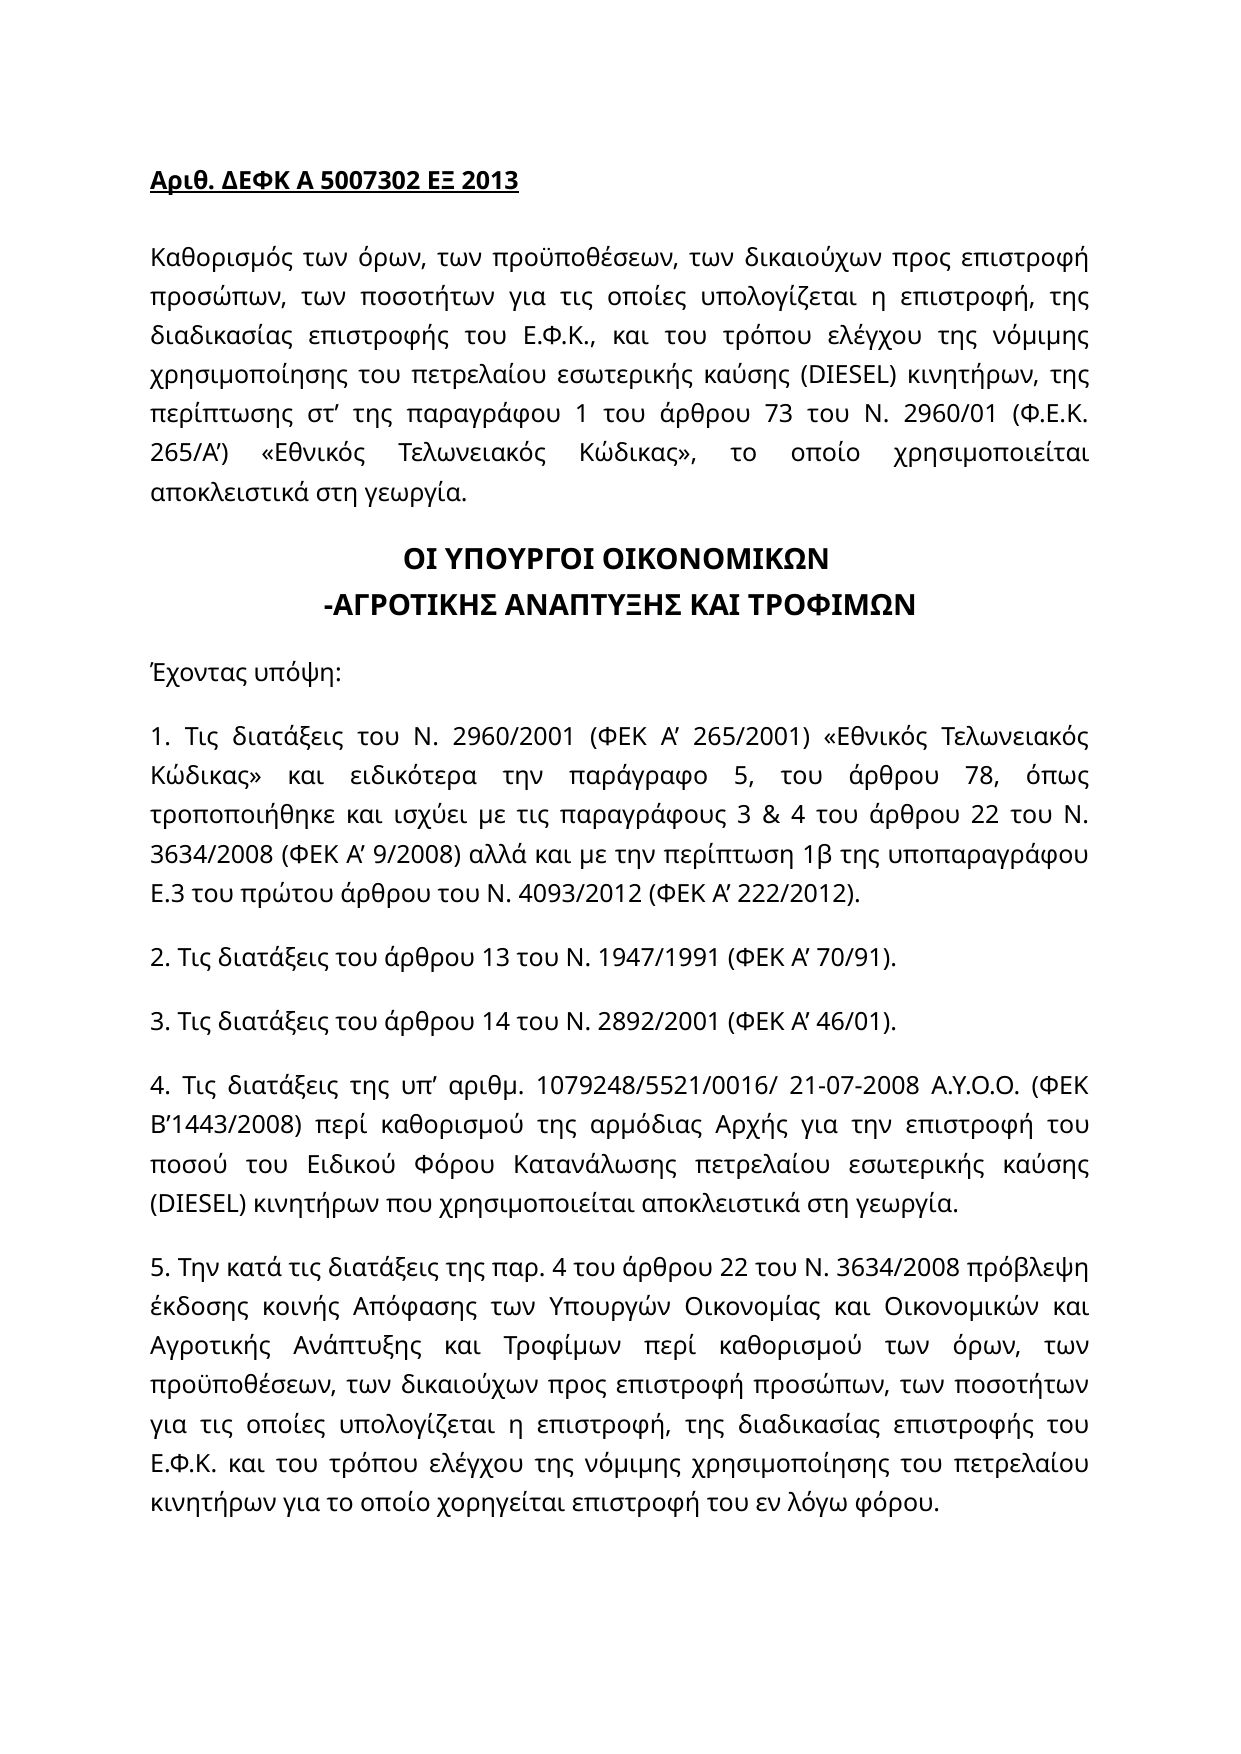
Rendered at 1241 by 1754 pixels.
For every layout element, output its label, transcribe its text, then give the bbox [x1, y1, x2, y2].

text 2. Τις διατάξεις του άρθρου 13 του Ν. 1947/1991 (ΦΕΚ Α’ 70/91). [150, 939, 1090, 974]
text 4. Τις διατάξεις της υπ’ αριθμ. 1079248/5521/0016/ 21-07-2008 Α.Υ.Ο.Ο. (ΦΕΚ Β’1443/2008) περί καθορισμού της αρμόδιας Αρχής για την επιστροφή του ποσού του Ειδικού Φόρου Κατανάλωσης πετρελαίου εσωτερικής καύσης (DIESEL) κινητήρων που χρησιμοποιείται αποκλειστικά στη γεωργία. [150, 1068, 1090, 1219]
text 5. Την κατά τις διατάξεις της παρ. 4 του άρθρου 22 του Ν. 3634/2008 πρόβλεψη έκδοσης κοινής Απόφασης των Υπουργών Οικονομίας και Οικονομικών και Αγροτικής Ανάπτυξης και Τροφίμων περί καθορισμού των όρων, των προϋποθέσεων, των δικαιούχων προς επιστροφή προσώπων, των ποσοτήτων για τις οποίες υπολογίζεται η επιστροφή, της διαδικασίας επιστροφής του Ε.Φ.Κ. και του τρόπου ελέγχου της νόμιμης χρησιμοποίησης του πετρελαίου κινητήρων για το οποίο χορηγείται επιστροφή του εν λόγω φόρου. [150, 1249, 1090, 1519]
text Έχοντας υπόψη: [150, 654, 1090, 689]
title Αριθ. ΔΕΦΚ Α 5007302 ΕΞ 2013 [150, 162, 1090, 197]
text ΟΙ ΥΠΟΥΡΓΟΙ ΟΙΚΟΝΟΜΙΚΩΝ -ΑΓΡΟΤΙΚΗΣ ΑΝΑΠΤΥΞΗΣ ΚΑΙ ΤΡΟΦΙΜΩΝ [150, 538, 1090, 624]
text 3. Τις διατάξεις του άρθρου 14 του Ν. 2892/2001 (ΦΕΚ Α’ 46/01). [150, 1004, 1090, 1038]
text Καθορισμός των όρων, των προϋποθέσεων, των δικαιούχων προς επιστροφή προσώπων, των ποσοτήτων για τις οποίες υπολογίζεται η επιστροφή, της διαδικασίας επιστροφής του Ε.Φ.Κ., και του τρόπου ελέγχου της νόμιμης χρησιμοποίησης του πετρελαίου εσωτερικής καύσης (DIESEL) κινητήρων, της περίπτωσης στ’ της παραγράφου 1 του άρθρου 73 του Ν. 2960/01 (Φ.Ε.Κ. 265/Α’) «Εθνικός Τελωνειακός Κώδικας», το οποίο χρησιμοποιείται αποκλειστικά στη γεωργία. [150, 239, 1090, 508]
text 1. Τις διατάξεις του Ν. 2960/2001 (ΦΕΚ Α’ 265/2001) «Εθνικός Τελωνειακός Κώδικας» και ειδικότερα την παράγραφο 5, του άρθρου 78, όπως τροποποιήθηκε και ισχύει με τις παραγράφους 3 & 4 του άρθρου 22 του Ν. 3634/2008 (ΦΕΚ Α’ 9/2008) αλλά και με την περίπτωση 1β της υποπαραγράφου Ε.3 του πρώτου άρθρου του Ν. 4093/2012 (ΦΕΚ Α’ 222/2012). [150, 719, 1090, 909]
